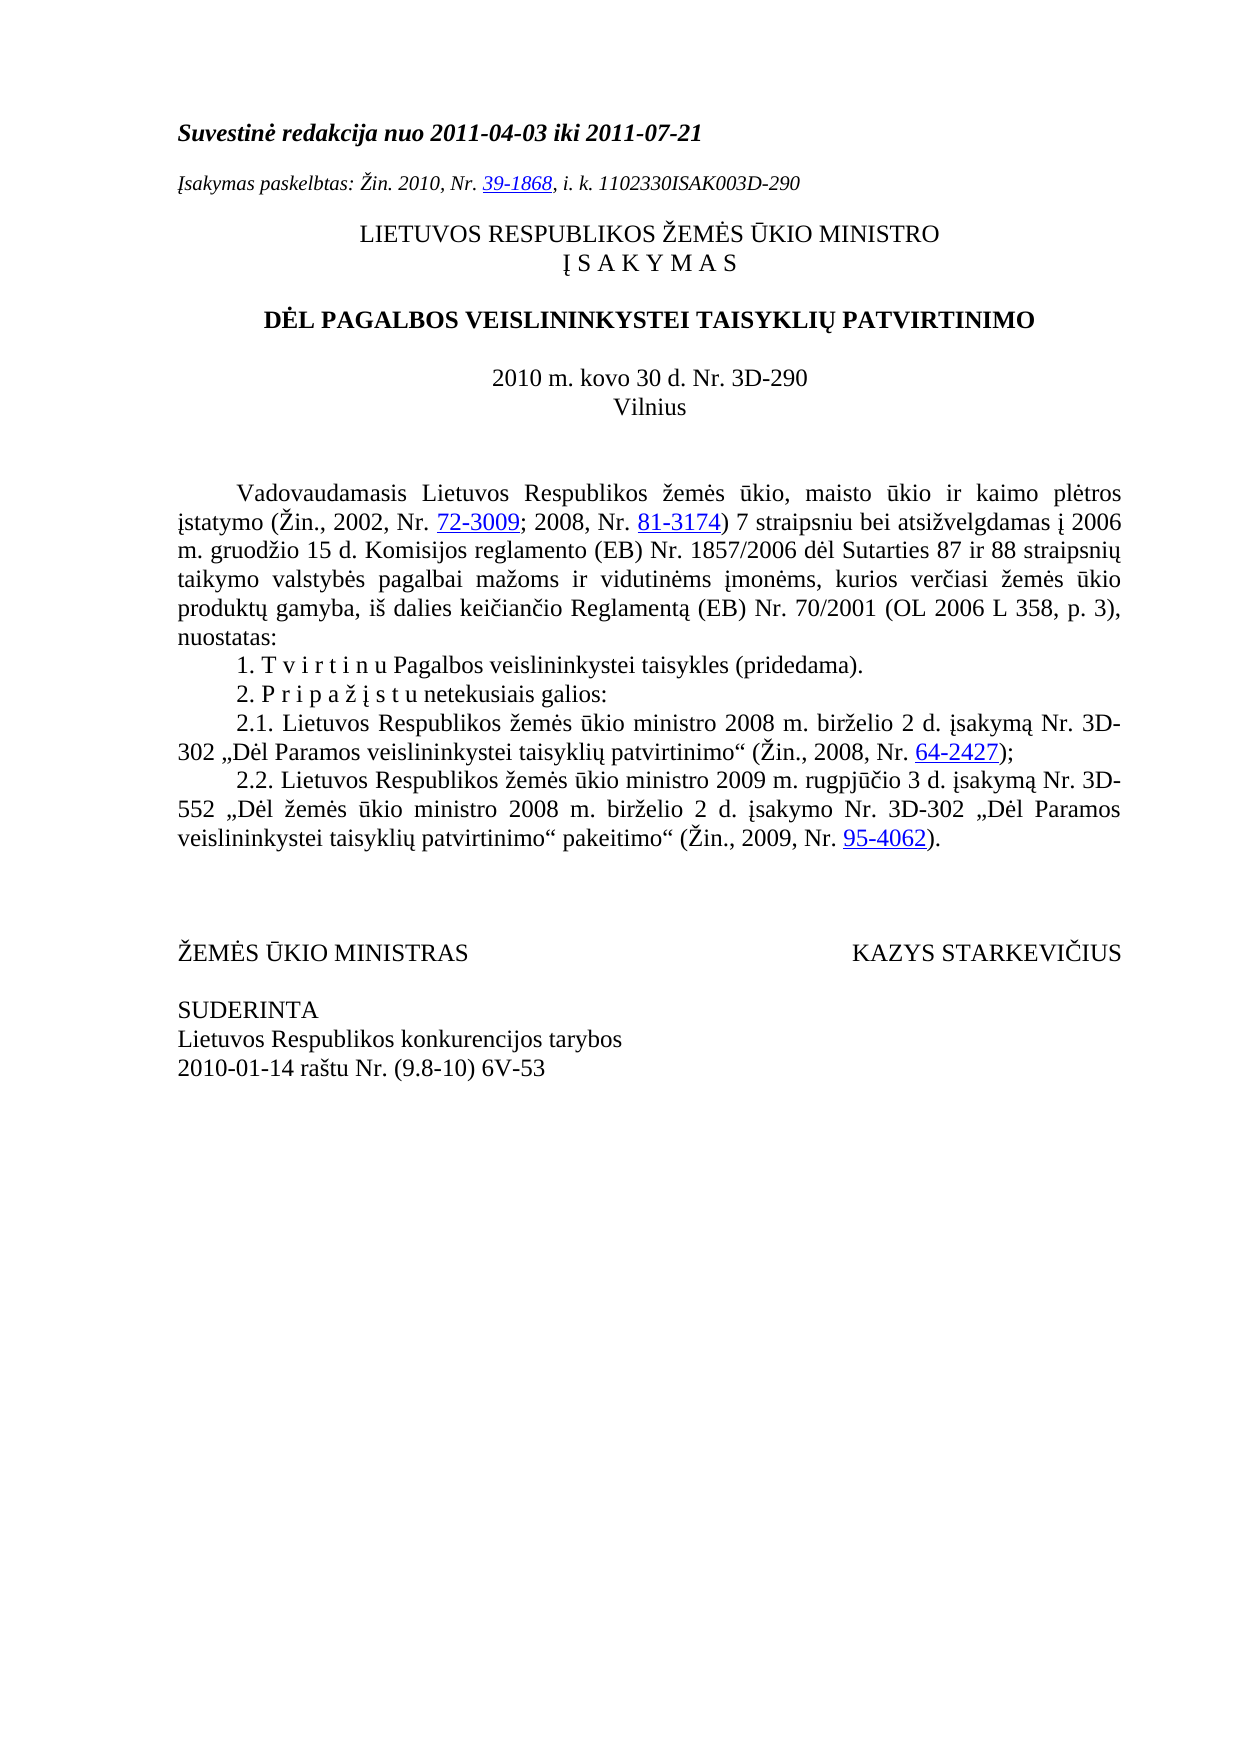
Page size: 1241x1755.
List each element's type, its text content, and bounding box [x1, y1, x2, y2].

text 2.1. Lietuvos Respublikos žemės ūkio ministro 2008 m. birželio 2 d. įsakymą Nr. 3D-302 „Dėl Paramos veislininkystei taisyklių patvirtinimo“ (Žin., 2008, Nr. 64-2427); [177, 708, 1122, 765]
text Suvestinė redakcija nuo 2011-04-03 iki 2011-07-21 [177, 118, 1122, 147]
text Lietuvos Respublikos konkurencijos tarybos [177, 1024, 1122, 1053]
text DĖL PAGALBOS VEISLININKYSTEI TAISYKLIŲ PATVIRTINIMO [177, 305, 1122, 334]
text 2.2. Lietuvos Respublikos žemės ūkio ministro 2009 m. rugpjūčio 3 d. įsakymą Nr. 3D-552 „Dėl žemės ūkio ministro 2008 m. birželio 2 d. įsakymo Nr. 3D-302 „Dėl Paramos veislininkystei taisyklių patvirtinimo“ pakeitimo“ (Žin., 2009, Nr. 95-4062). [177, 765, 1122, 852]
text SUDERINTA [177, 995, 1122, 1024]
text Vadovaudamasis Lietuvos Respublikos žemės ūkio, maisto ūkio ir kaimo plėtros įstatymo (Žin., 2002, Nr. 72-3009; 2008, Nr. 81-3174) 7 straipsniu bei atsižvelgdamas į 2006 m. gruodžio 15 d. Komisijos reglamento (EB) Nr. 1857/2006 dėl Sutarties 87 ir 88 straipsnių taikymo valstybės pagalbai mažoms ir vidutinėms įmonėms, kurios verčiasi žemės ūkio produktų gamyba, iš dalies keičiančio Reglamentą (EB) Nr. 70/2001 (OL 2006 L 358, p. 3), nuostatas: [177, 478, 1122, 650]
text Vilnius [177, 392, 1122, 420]
text LIETUVOS RESPUBLIKOS ŽEMĖS ŪKIO MINISTRO [177, 219, 1122, 248]
text Įsakymas paskelbtas: Žin. 2010, Nr. 39-1868, i. k. 1102330ISAK003D-290 [177, 171, 1122, 195]
text 2010-01-14 raštu Nr. (9.8-10) 6V-53 [177, 1053, 1122, 1082]
text Žemės ūkio ministras Kazys Starkevičius [177, 938, 1122, 967]
text 2010 m. kovo 30 d. Nr. 3D-290 [177, 363, 1122, 392]
text Į S A K Y M A S [177, 248, 1122, 277]
text 1. T v i r t i n u Pagalbos veislininkystei taisykles (pridedama). [177, 650, 1122, 679]
text 2. P r i p a ž į s t u netekusiais galios: [177, 679, 1122, 708]
